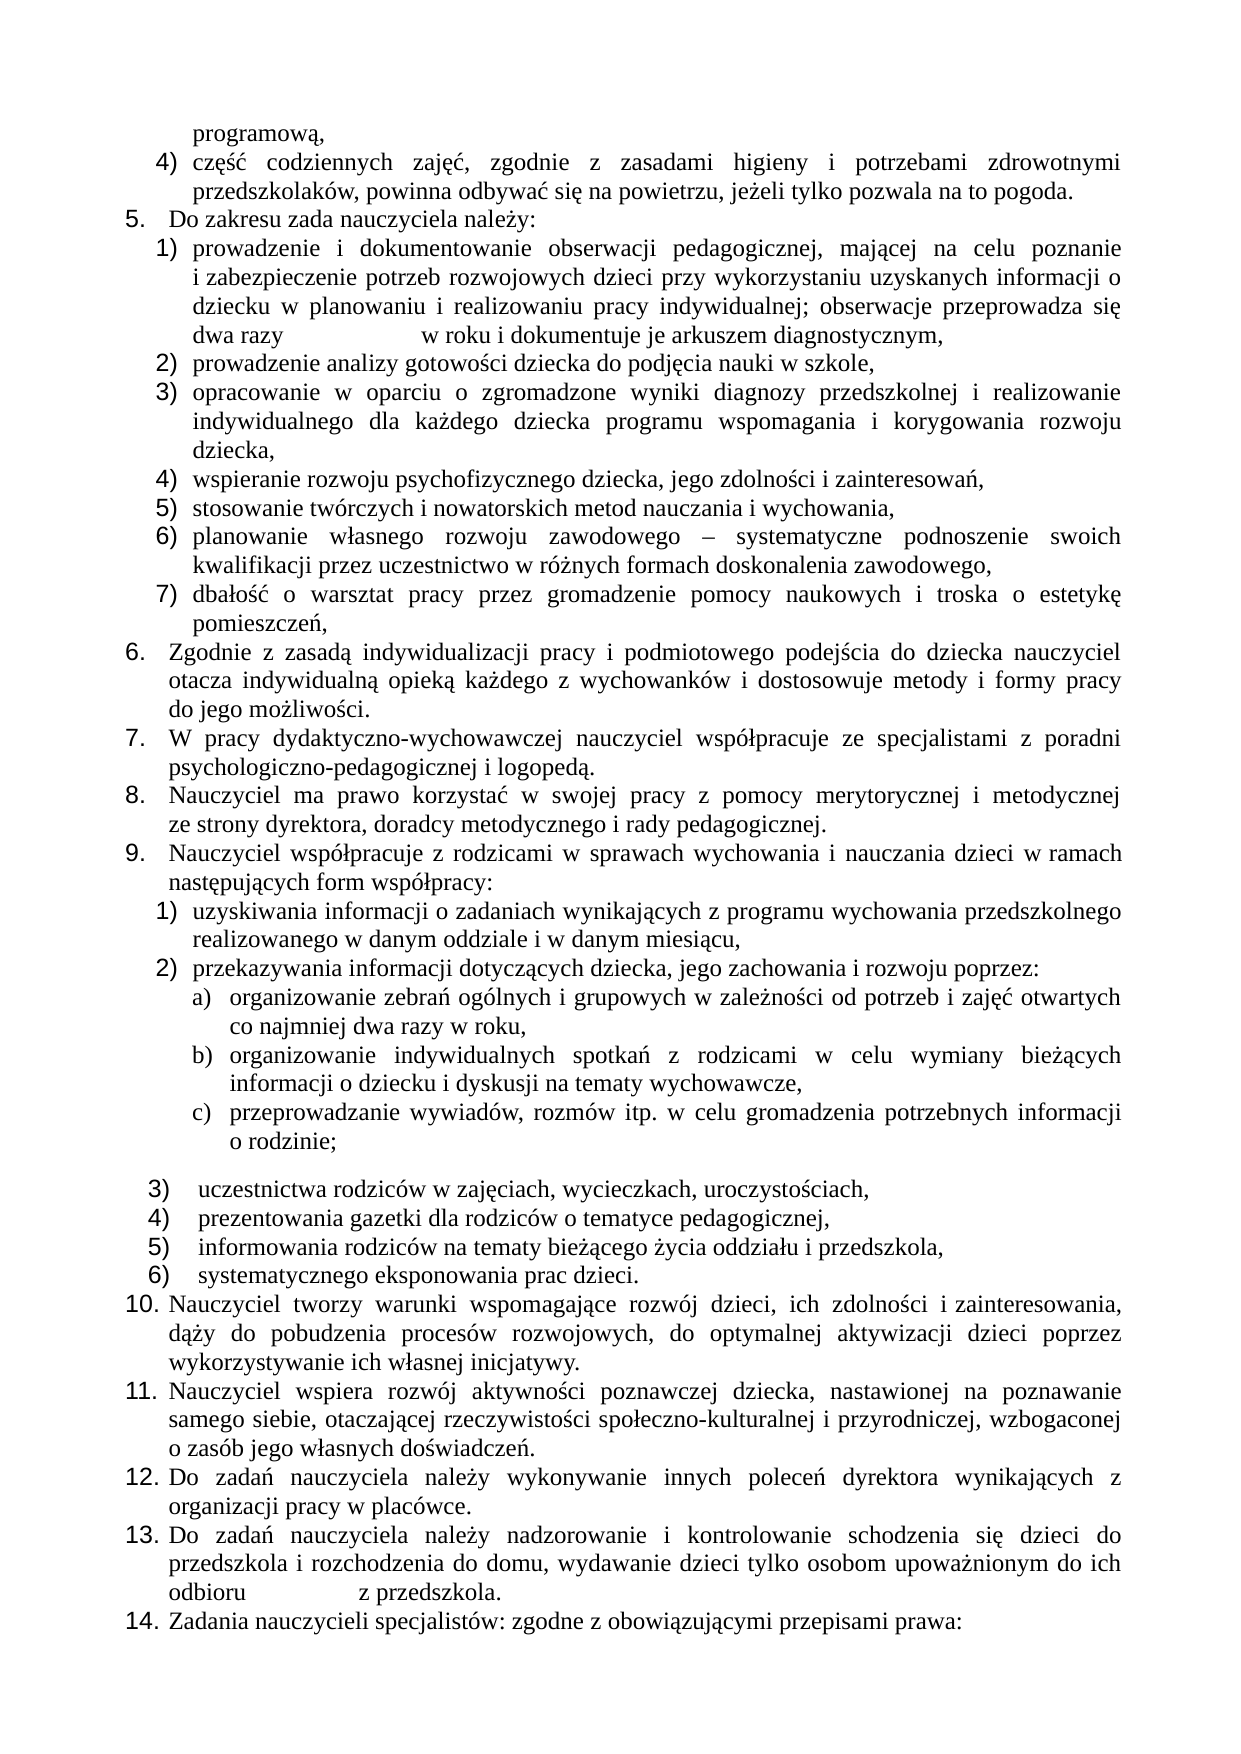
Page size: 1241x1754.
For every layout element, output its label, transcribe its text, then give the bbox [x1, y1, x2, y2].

list opracowanie w oparciu o zgromadzone wyniki diagnozy przedszkolnej i realizowanie indywidualnego dla każdego dziecka programu wspomagania i korygowania rozwoju dziecka, [155, 377, 1122, 464]
list przekazywania informacji dotyczących dziecka, jego zachowania i rozwoju poprzez: [155, 953, 1122, 982]
list wspieranie rozwoju psychofizycznego dziecka, jego zdolności i zainteresowań, [155, 464, 1122, 492]
list organizowanie indywidualnych spotkań z rodzicami w celu wymiany bieżących informacji o dziecku i dyskusji na tematy wychowawcze, [192, 1040, 1122, 1097]
list W pracy dydaktyczno-wychowawczej nauczyciel współpracuje ze specjalistami z poradni psychologiczno-pedagogicznej i logopedą. [118, 723, 1122, 781]
list Nauczyciel współpracuje z rodzicami w sprawach wychowania i nauczania dzieci w ramach następujących form współpracy: [118, 838, 1122, 896]
list stosowanie twórczych i nowatorskich metod nauczania i wychowania, [155, 492, 1122, 521]
list dbałość o warsztat pracy przez gromadzenie pomocy naukowych i troska o estetykę pomieszczeń, [155, 579, 1122, 637]
list Nauczyciel wspiera rozwój aktywności poznawczej dziecka, nastawionej na poznawanie samego siebie, otaczającej rzeczywistości społeczno-kulturalnej i przyrodniczej, wzbogaconej o zasób jego własnych doświadczeń. [118, 1376, 1122, 1462]
list prowadzenie analizy gotowości dziecka do podjęcia nauki w szkole, [155, 348, 1122, 377]
list Zadania nauczycieli specjalistów: zgodne z obowiązującymi przepisami prawa: [118, 1606, 1122, 1635]
list prezentowania gazetki dla rodziców o tematyce pedagogicznej, [148, 1203, 1122, 1232]
list Do zadań nauczyciela należy nadzorowanie i kontrolowanie schodzenia się dzieci do przedszkola i rozchodzenia do domu, wydawanie dzieci tylko osobom upoważnionym do ich odbioru z przedszkola. [118, 1519, 1122, 1606]
list informowania rodziców na tematy bieżącego życia oddziału i przedszkola, [148, 1232, 1122, 1260]
list systematycznego eksponowania prac dzieci. [148, 1260, 1122, 1289]
list programową, [155, 118, 1122, 147]
list Do zadań nauczyciela należy wykonywanie innych poleceń dyrektora wynikających z organizacji pracy w placówce. [118, 1462, 1122, 1519]
list część codziennych zajęć, zgodnie z zasadami higieny i potrzebami zdrowotnymi przedszkolaków, powinna odbywać się na powietrzu, jeżeli tylko pozwala na to pogoda. [155, 147, 1122, 204]
list przeprowadzanie wywiadów, rozmów itp. w celu gromadzenia potrzebnych informacji o rodzinie; [192, 1097, 1122, 1155]
list uzyskiwania informacji o zadaniach wynikających z programu wychowania przedszkolnego realizowanego w danym oddziale i w danym miesiącu, [155, 896, 1122, 953]
list Nauczyciel tworzy warunki wspomagające rozwój dzieci, ich zdolności i zainteresowania, dąży do pobudzenia procesów rozwojowych, do optymalnej aktywizacji dzieci poprzez wykorzystywanie ich własnej inicjatywy. [118, 1289, 1122, 1376]
list Do zakresu zada nauczyciela należy: [118, 204, 1122, 233]
list prowadzenie i dokumentowanie obserwacji pedagogicznej, mającej na celu poznanie i zabezpieczenie potrzeb rozwojowych dzieci przy wykorzystaniu uzyskanych informacji o dziecku w planowaniu i realizowaniu pracy indywidualnej; obserwacje przeprowadza się dwa razy w roku i dokumentuje je arkuszem diagnostycznym, [155, 233, 1122, 348]
list uczestnictwa rodziców w zajęciach, wycieczkach, uroczystościach, [148, 1174, 1122, 1203]
list Nauczyciel ma prawo korzystać w swojej pracy z pomocy merytorycznej i metodycznej ze strony dyrektora, doradcy metodycznego i rady pedagogicznej. [118, 781, 1122, 838]
list planowanie własnego rozwoju zawodowego – systematyczne podnoszenie swoich kwalifikacji przez uczestnictwo w różnych formach doskonalenia zawodowego, [155, 521, 1122, 579]
list Zgodnie z zasadą indywidualizacji pracy i podmiotowego podejścia do dziecka nauczyciel otacza indywidualną opieką każdego z wychowanków i dostosowuje metody i formy pracy do jego możliwości. [118, 637, 1122, 723]
list organizowanie zebrań ogólnych i grupowych w zależności od potrzeb i zajęć otwartych co najmniej dwa razy w roku, [192, 982, 1122, 1040]
